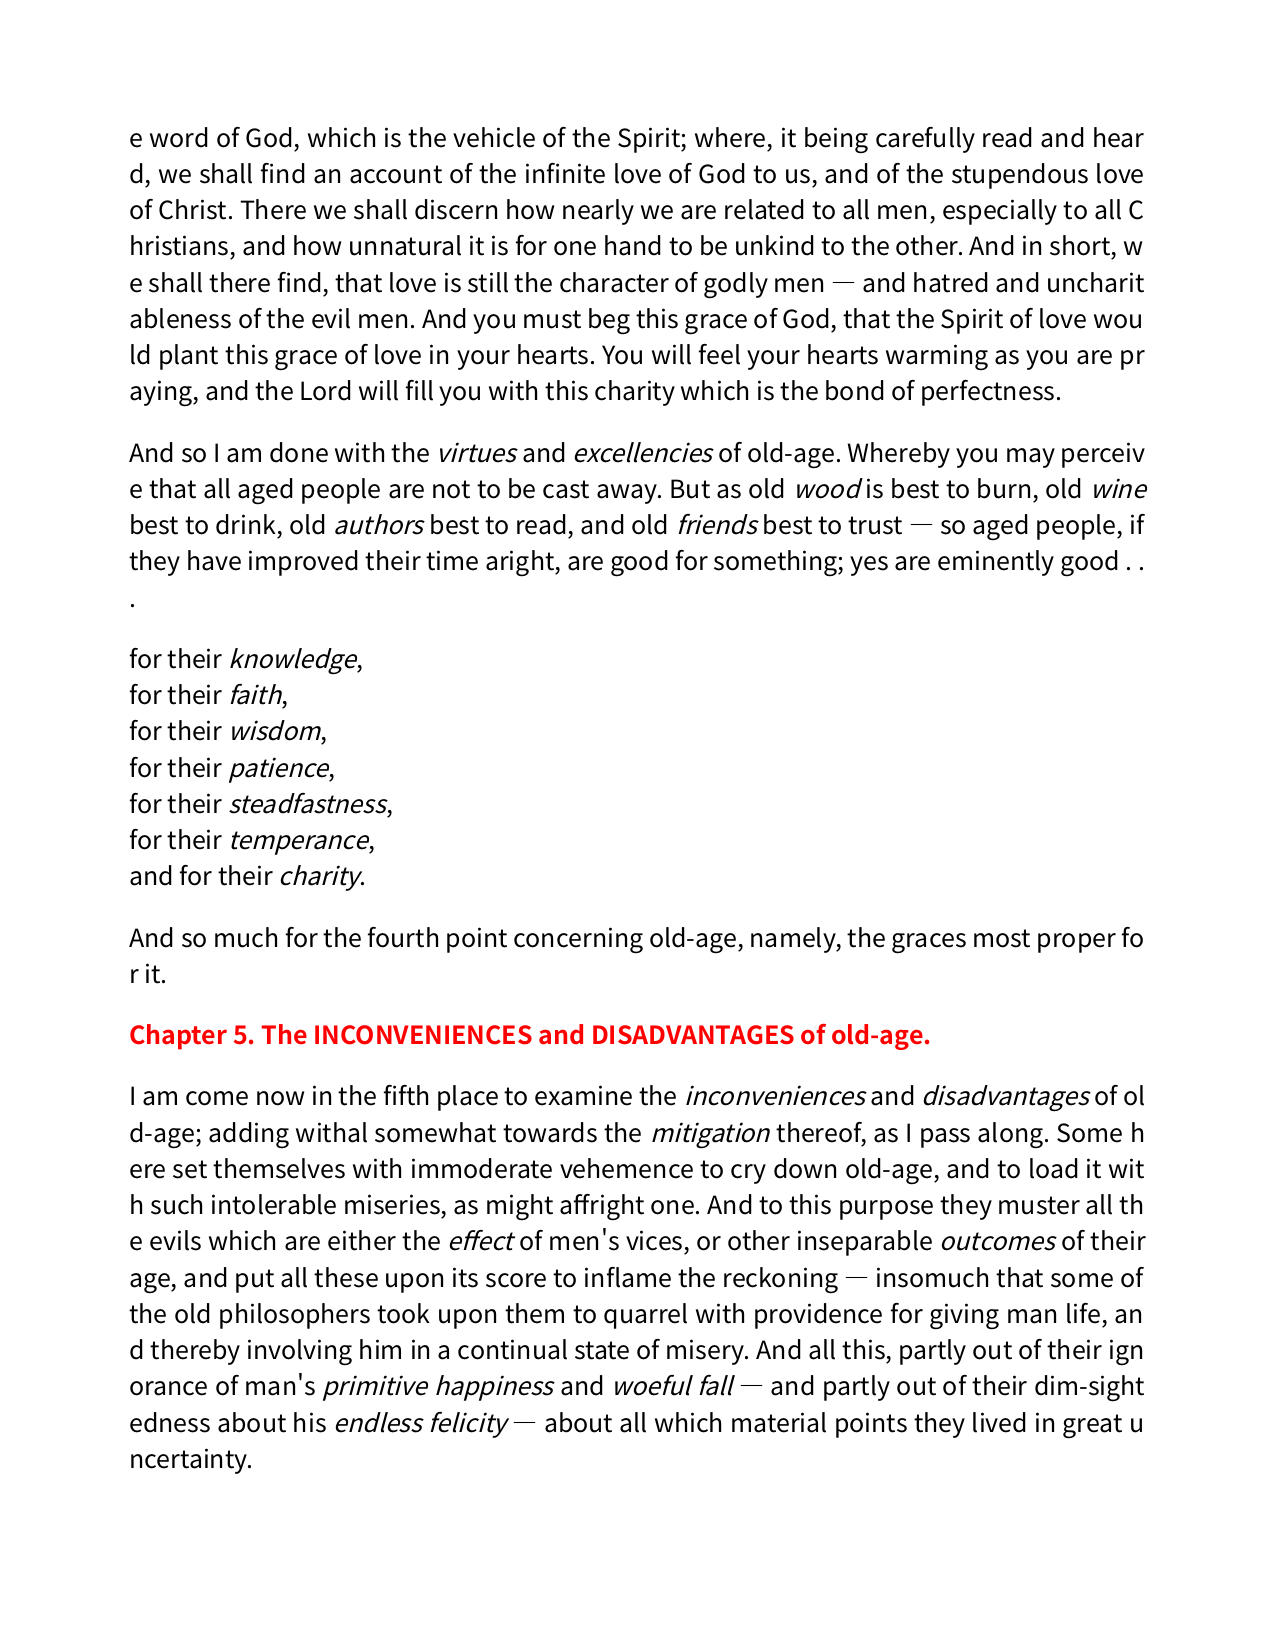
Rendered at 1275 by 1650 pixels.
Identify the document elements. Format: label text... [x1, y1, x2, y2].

text for their knowledge, for their faith, for their wisdom, for their patience, for their steadfastness, for their temperance, and for their charity. [129, 639, 1146, 893]
text And so much for the fourth point concerning old-age, namely, the graces most proper for it. [129, 918, 1146, 991]
text e word of God, which is the vehicle of the Spirit; where, it being carefully read and heard, we shall find an account of the infinite love of God to us, and of the stupendous love of Christ. There we shall discern how nearly we are related to all men, especially to all Christians, and how unnatural it is for one hand to be unkind to the other. And in short, we shall there find, that love is still the character of godly men — and hatred and uncharitableness of the evil men. And you must beg this grace of God, that the Spirit of love would plant this grace of love in your hearts. You will feel your hearts warming as you are praying, and the Lord will fill you with this charity which is the bond of perfectness. [129, 118, 1146, 408]
text Chapter 5. The INCONVENIENCES and DISADVANTAGES of old-age. [129, 1016, 1146, 1052]
text And so I am done with the virtues and excellencies of old-age. Whereby you may perceive that all aged people are not to be cast away. But as old wood is best to burn, old wine best to drink, old authors best to read, and old friends best to trust — so aged people, if they have improved their time aright, are good for something; yes are eminently good . . . [129, 433, 1146, 614]
text I am come now in the fifth place to examine the inconveniences and disadvantages of old-age; adding withal somewhat towards the mitigation thereof, as I pass along. Some here set themselves with immoderate vehemence to cry down old-age, and to load it with such intolerable miseries, as might affright one. And to this purpose they muster all the evils which are either the effect of men's vices, or other inseparable outcomes of their age, and put all these upon its score to inflame the reckoning — insomuch that some of the old philosophers took upon them to quarrel with providence for giving man life, and thereby involving him in a continual state of misery. And all this, partly out of their ignorance of man's primitive happiness and woeful fall — and partly out of their dim-sightedness about his endless felicity — about all which material points they lived in great uncertainty. [129, 1077, 1146, 1476]
